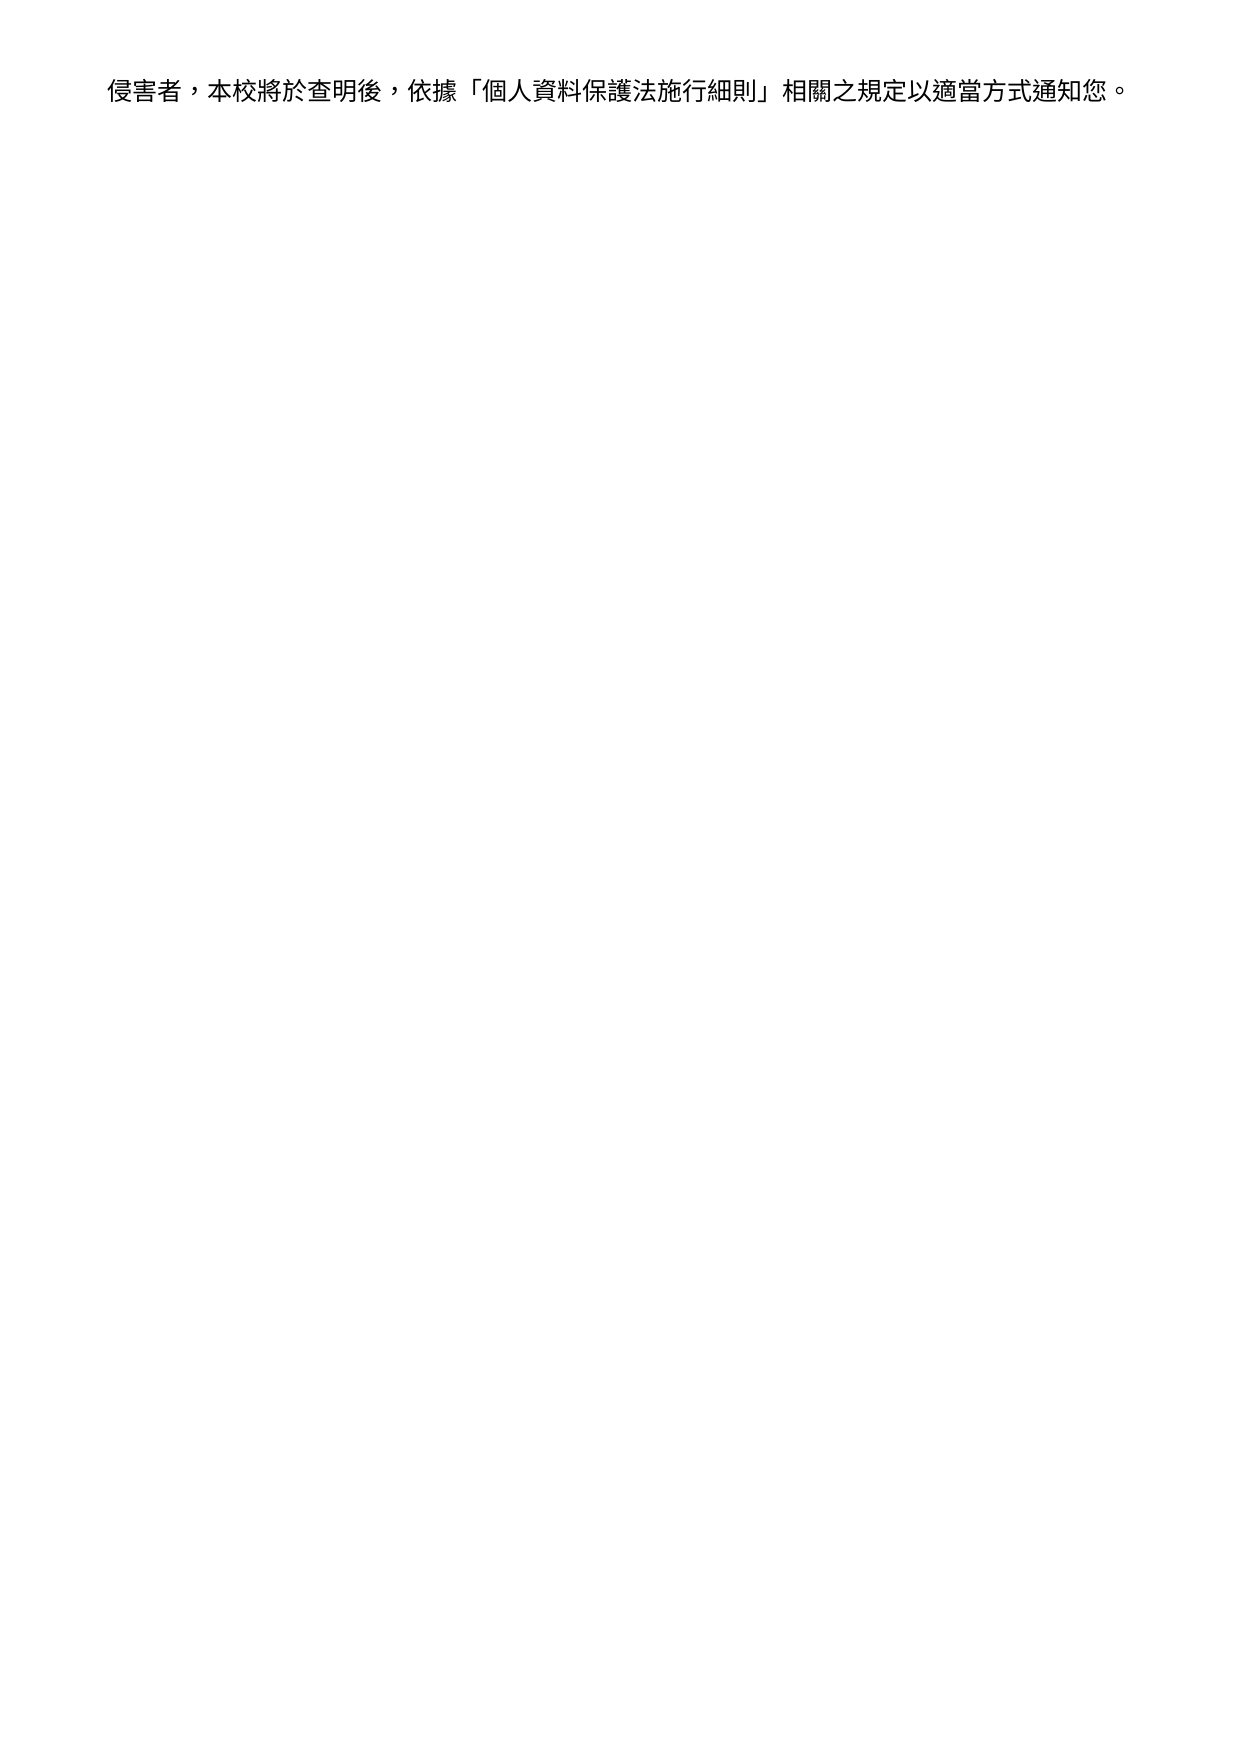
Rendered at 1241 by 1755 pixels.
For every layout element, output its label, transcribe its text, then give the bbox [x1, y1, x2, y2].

text 侵害者，本校將於查明後，依據「個人資料保護法施行細則」相關之規定以適當方式通知您。 [83, 74, 1158, 107]
